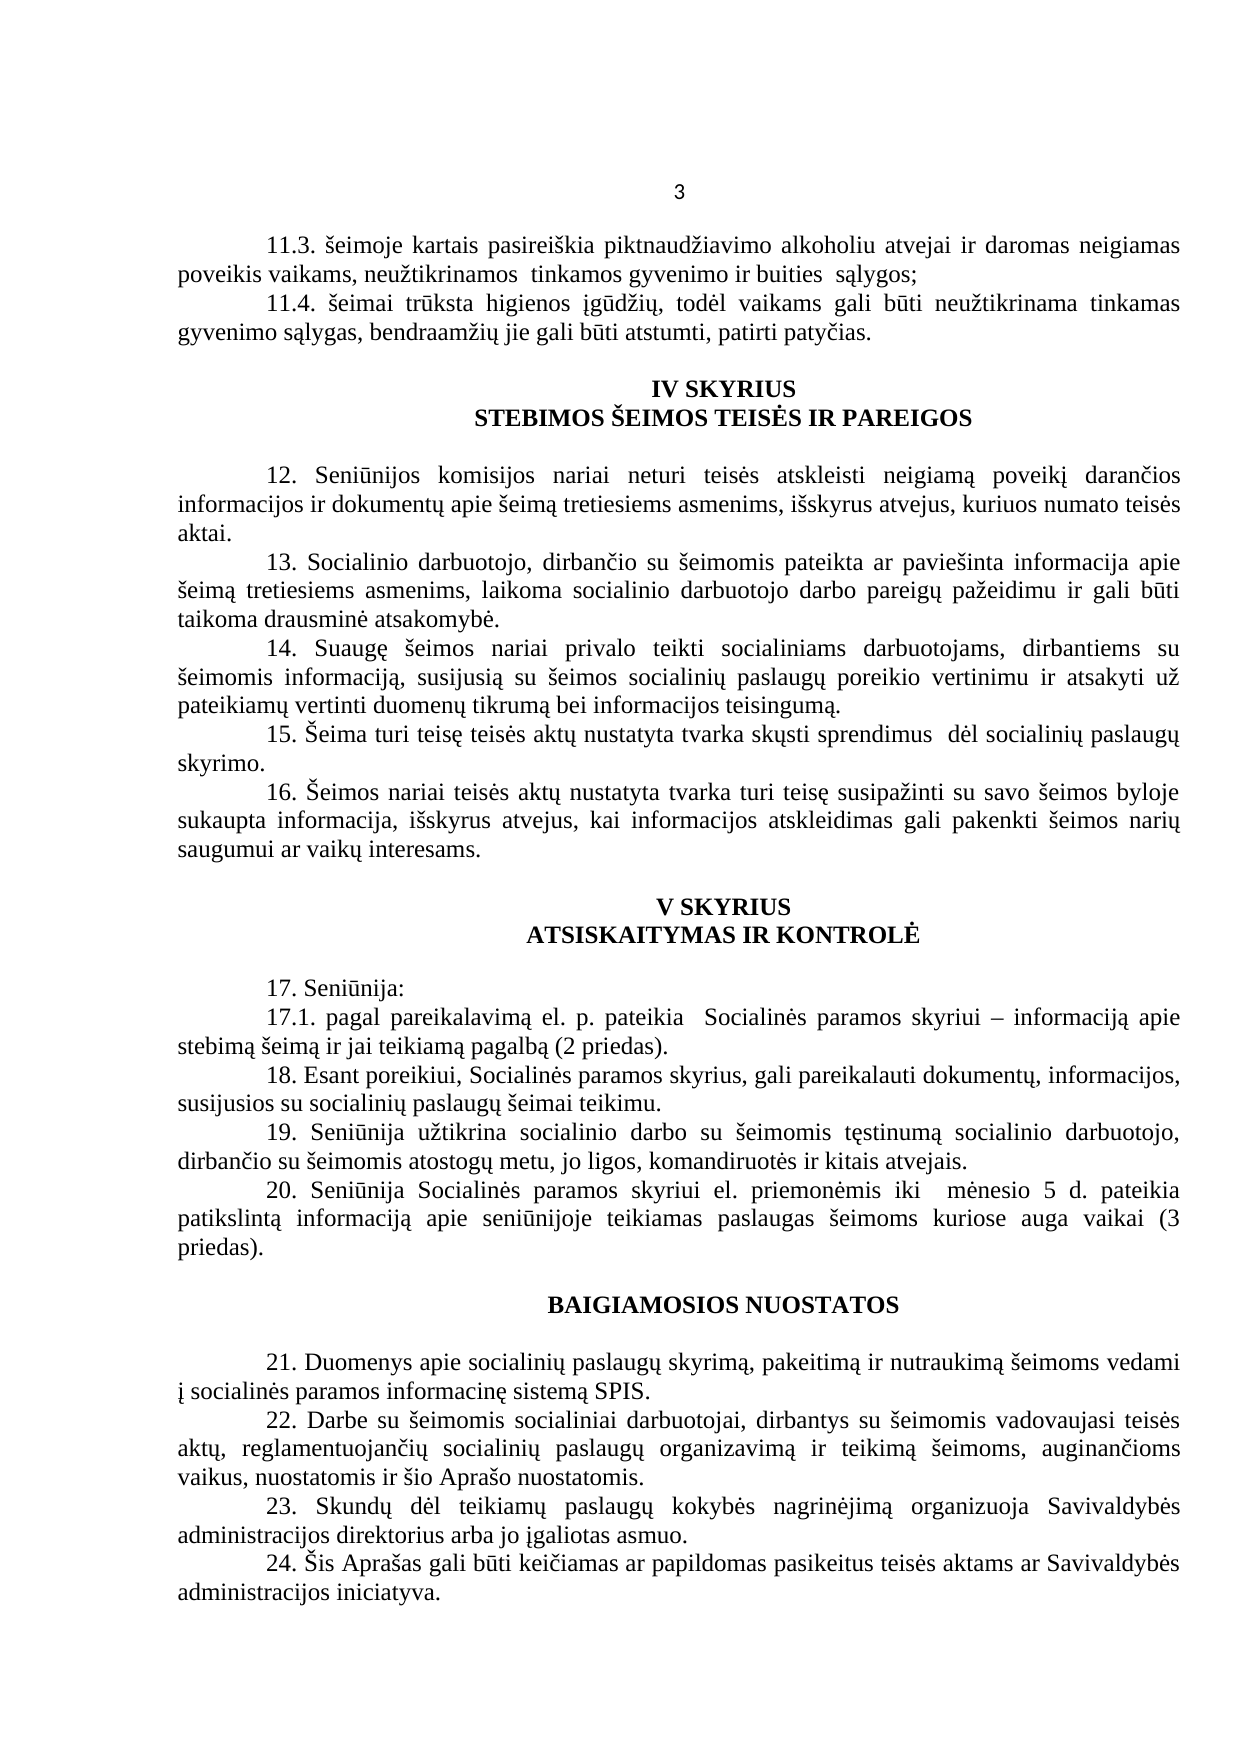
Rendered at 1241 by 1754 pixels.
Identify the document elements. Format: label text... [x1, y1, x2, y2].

text 15. Šeima turi teisę teisės aktų nustatyta tvarka skųsti sprendimus dėl socialinių paslaugų skyrimo. [177, 719, 1181, 777]
text 17. Seniūnija: [177, 973, 1181, 1002]
text ATSISKAITYMAS IR KONTROLĖ [177, 921, 1181, 949]
text 11.3. šeimoje kartais pasireiškia piktnaudžiavimo alkoholiu atvejai ir daromas neigiamas poveikis vaikams, neužtikrinamos tinkamos gyvenimo ir buities sąlygos; [177, 231, 1181, 288]
text 17.1. pagal pareikalavimą el. p. pateikia Socialinės paramos skyriui – informaciją apie stebimą šeimą ir jai teikiamą pagalbą (2 priedas). [177, 1002, 1181, 1060]
text 21. Duomenys apie socialinių paslaugų skyrimą, pakeitimą ir nutraukimą šeimoms vedami į socialinės paramos informacinę sistemą SPIS. [177, 1347, 1181, 1405]
text 19. Seniūnija užtikrina socialinio darbo su šeimomis tęstinumą socialinio darbuotojo, dirbančio su šeimomis atostogų metu, jo ligos, komandiruotės ir kitais atvejais. [177, 1117, 1181, 1175]
text 13. Socialinio darbuotojo, dirbančio su šeimomis pateikta ar paviešinta informacija apie šeimą tretiesiems asmenims, laikoma socialinio darbuotojo darbo pareigų pažeidimu ir gali būti taikoma drausminė atsakomybė. [177, 547, 1181, 633]
text V SKYRIUS [177, 892, 1181, 921]
text 12. Seniūnijos komisijos nariai neturi teisės atskleisti neigiamą poveikį darančios informacijos ir dokumentų apie šeimą tretiesiems asmenims, išskyrus atvejus, kuriuos numato teisės aktai. [177, 461, 1181, 547]
text 20. Seniūnija Socialinės paramos skyriui el. priemonėmis iki mėnesio 5 d. pateikia patikslintą informaciją apie seniūnijoje teikiamas paslaugas šeimoms kuriose auga vaikai (3 priedas). [177, 1175, 1181, 1261]
text 11.4. šeimai trūksta higienos įgūdžių, todėl vaikams gali būti neužtikrinama tinkamas gyvenimo sąlygas, bendraamžių jie gali būti atstumti, patirti patyčias. [177, 288, 1181, 346]
text 14. Suaugę šeimos nariai privalo teikti socialiniams darbuotojams, dirbantiems su šeimomis informaciją, susijusią su šeimos socialinių paslaugų poreikio vertinimu ir atsakyti už pateikiamų vertinti duomenų tikrumą bei informacijos teisingumą. [177, 633, 1181, 719]
text IV SKYRIUS [177, 374, 1181, 403]
text 24. Šis Aprašas gali būti keičiamas ar papildomas pasikeitus teisės aktams ar Savivaldybės administracijos iniciatyva. [177, 1548, 1181, 1606]
text 22. Darbe su šeimomis socialiniai darbuotojai, dirbantys su šeimomis vadovaujasi teisės aktų, reglamentuojančių socialinių paslaugų organizavimą ir teikimą šeimoms, auginančioms vaikus, nuostatomis ir šio Aprašo nuostatomis. [177, 1405, 1181, 1491]
text 16. Šeimos nariai teisės aktų nustatyta tvarka turi teisę susipažinti su savo šeimos byloje sukaupta informacija, išskyrus atvejus, kai informacijos atskleidimas gali pakenkti šeimos narių saugumui ar vaikų interesams. [177, 777, 1181, 863]
text BAIGIAMOSIOS NUOSTATOS [177, 1290, 1181, 1318]
text 18. Esant poreikiui, Socialinės paramos skyrius, gali pareikalauti dokumentų, informacijos, susijusios su socialinių paslaugų šeimai teikimu. [177, 1060, 1181, 1117]
text 23. Skundų dėl teikiamų paslaugų kokybės nagrinėjimą organizuoja Savivaldybės administracijos direktorius arba jo įgaliotas asmuo. [177, 1491, 1181, 1548]
text STEBIMOS ŠEIMOS TEISĖS IR PAREIGOS [177, 403, 1181, 432]
